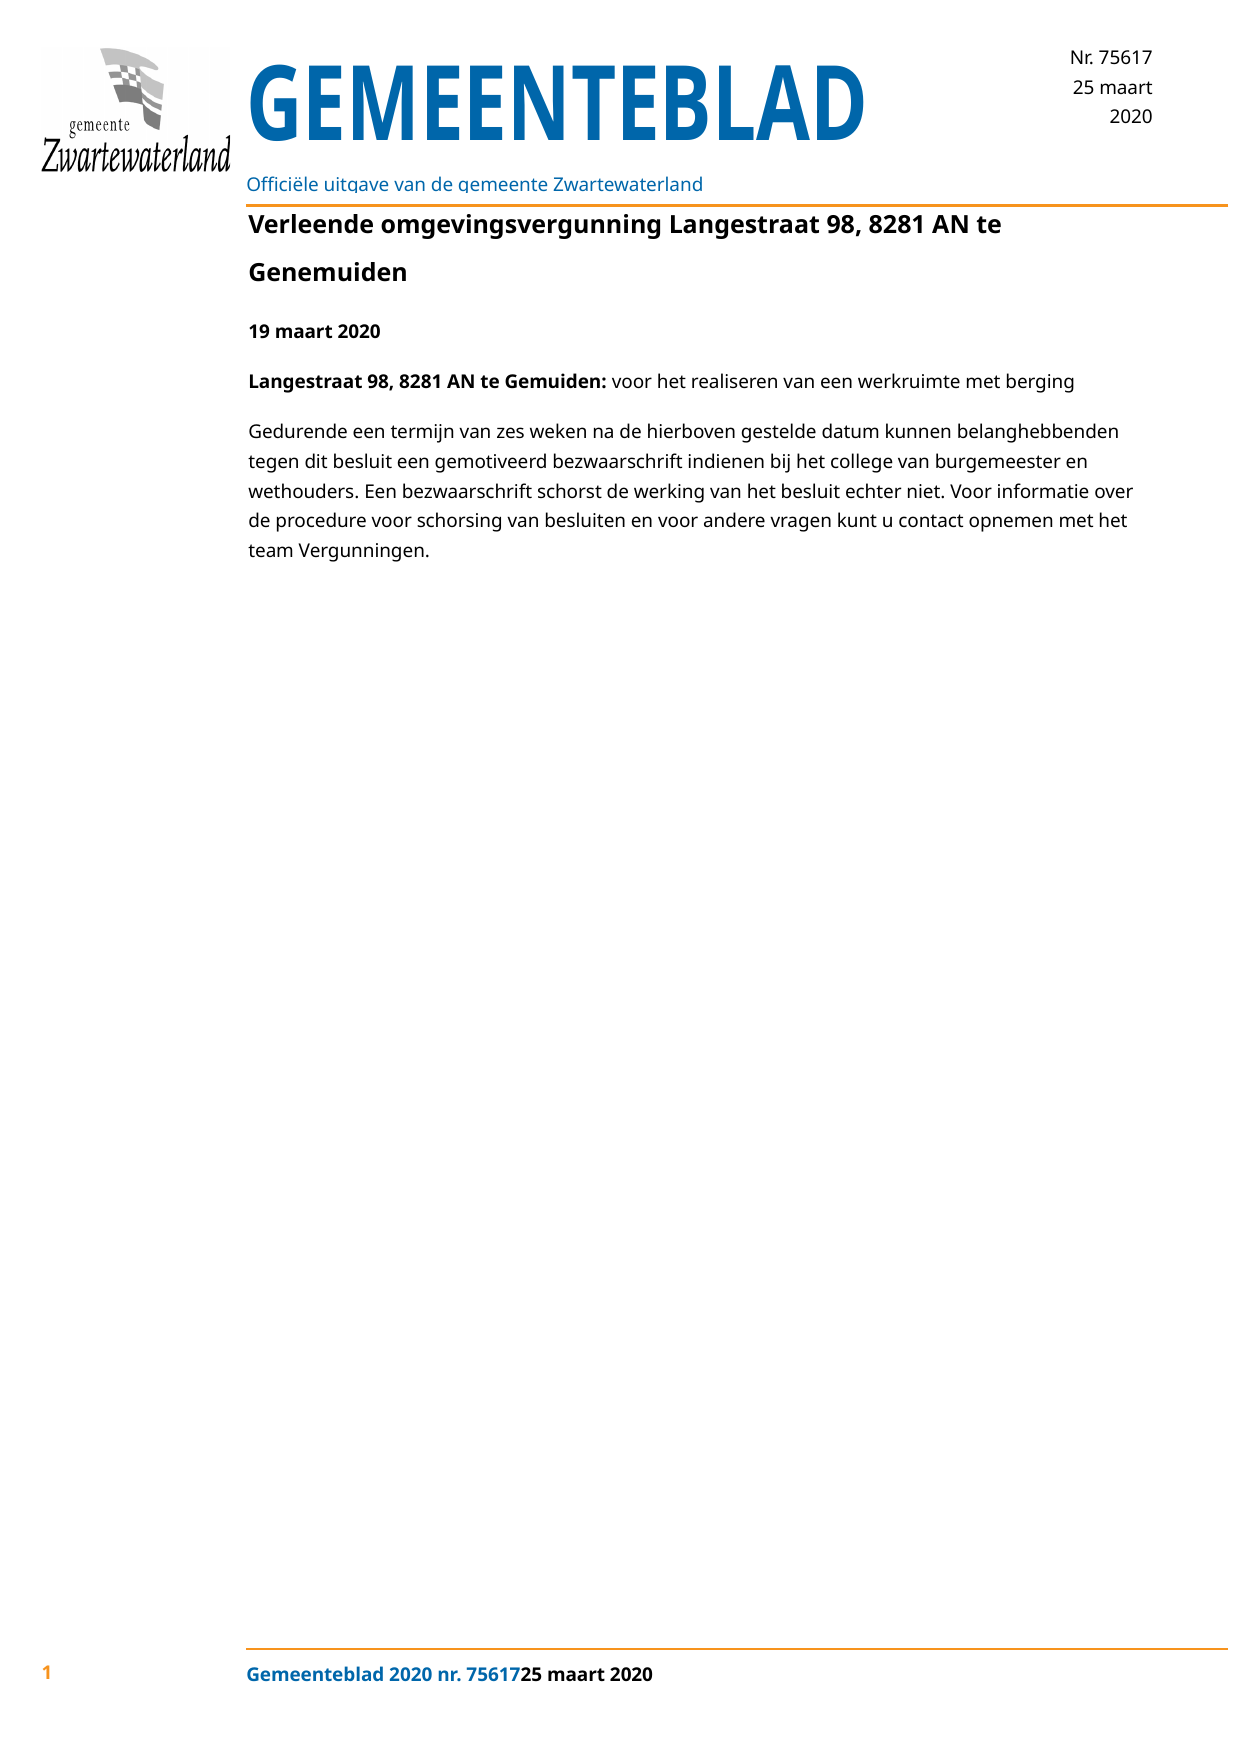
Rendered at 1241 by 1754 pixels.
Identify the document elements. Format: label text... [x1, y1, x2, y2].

text Verleende omgevingsvergunning Langestraat 98, 8281 AN te Genemuiden [248, 207, 1152, 288]
text Gedurende een termijn van zes weken na de hierboven gestelde datum kunnen belanghebbenden tegen dit besluit een gemotiveerd bezwaarschrift indienen bij het college van burgemeester en wethouders. Een bezwaarschrift schorst de werking van het besluit echter niet. Voor informatie over de procedure voor schorsing van besluiten en voor andere vragen kunt u contact opnemen met het team Vergunningen. [248, 419, 1152, 563]
text 19 maart 2020 [248, 318, 1152, 344]
picture [41, 47, 231, 172]
text Langestraat 98, 8281 AN te Gemuiden: voor het realiseren van een werkruimte met berging [248, 368, 1152, 394]
